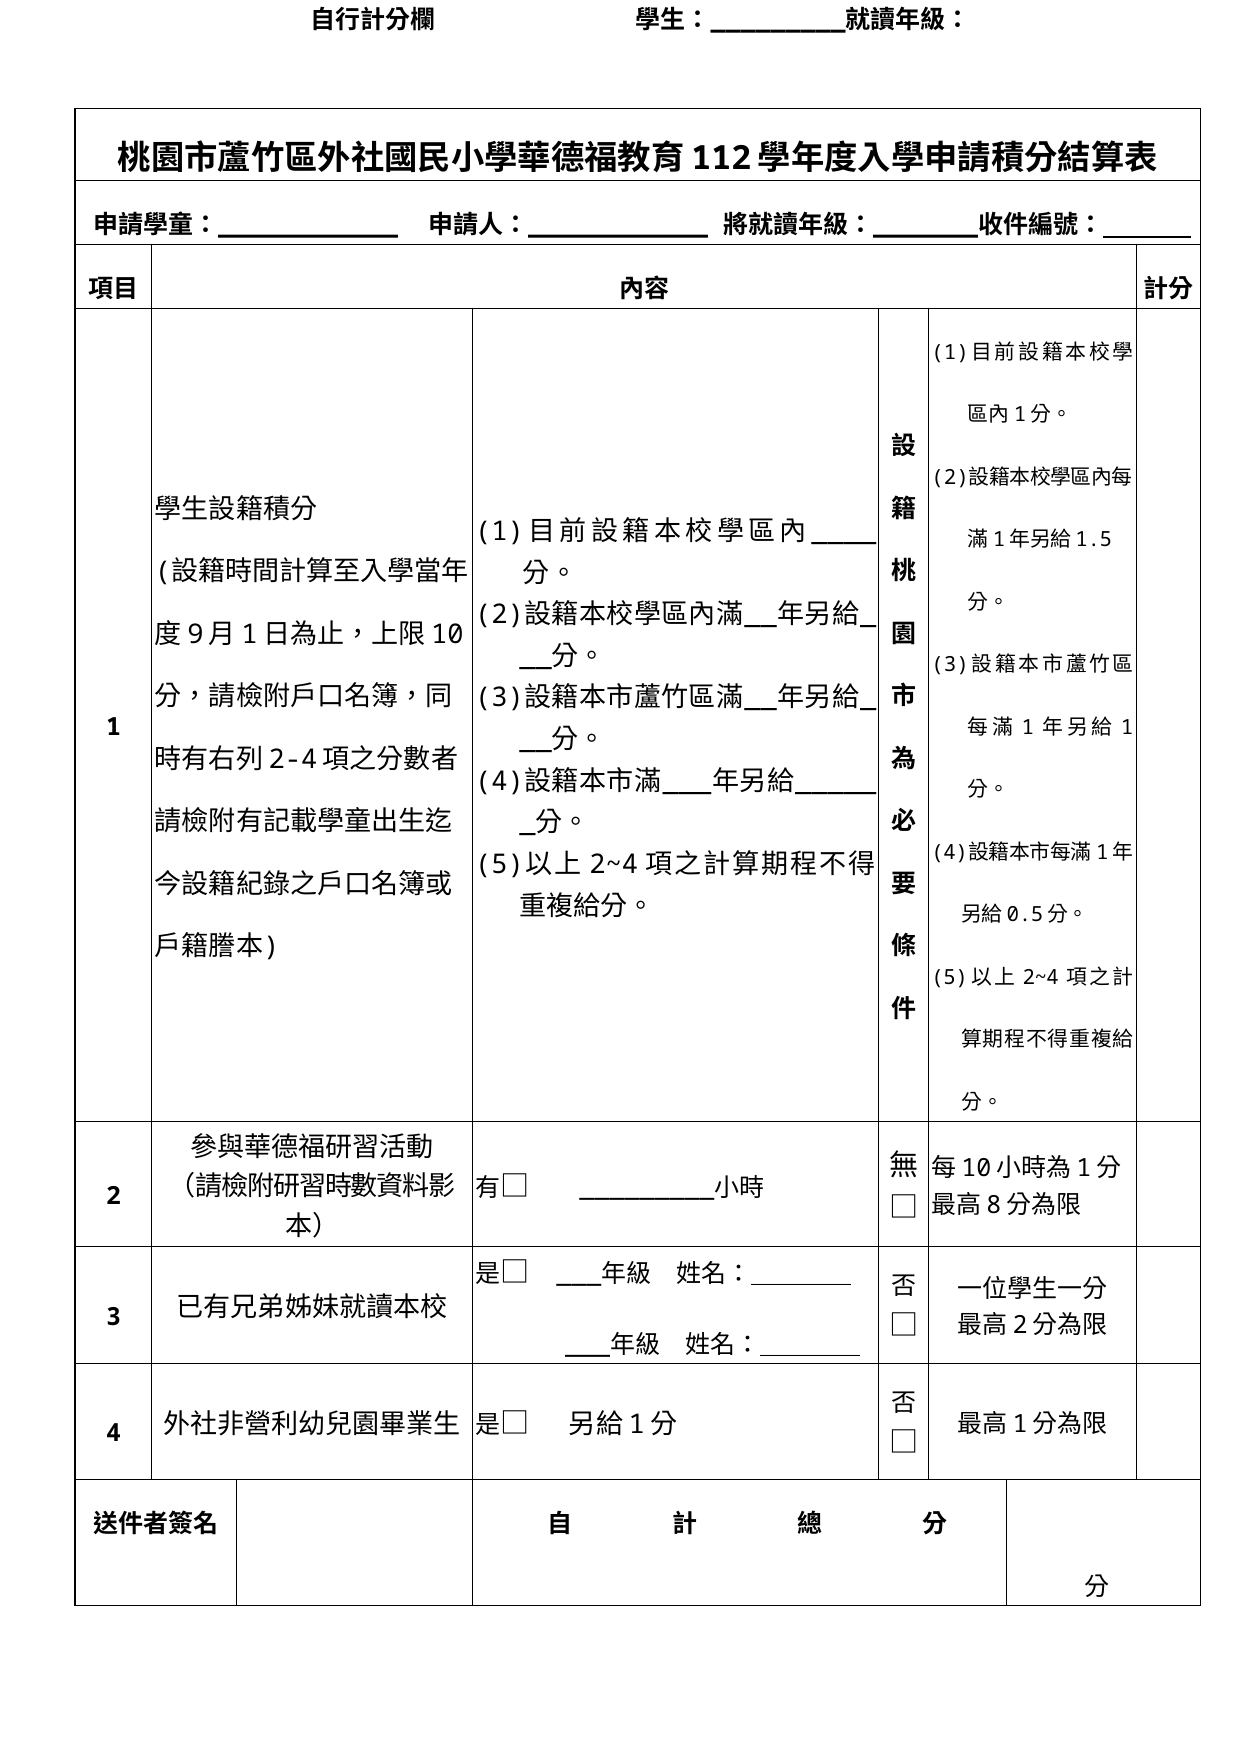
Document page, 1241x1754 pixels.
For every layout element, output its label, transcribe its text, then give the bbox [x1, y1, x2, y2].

table_cell [237, 1480, 472, 1605]
table_cell 是□ 另給1分 [473, 1364, 878, 1479]
table_header 桃園市蘆竹區外社國民小學華德福教育112學年度入學申請積分結算表 [76, 109, 1200, 180]
table_cell 申請學童：____________ 申請人：____________ 將就讀年級：_______收件編號： [76, 181, 1200, 244]
table_cell 送件者簽名 [76, 1480, 236, 1605]
table_cell 是□ ___年級 姓名：＿＿＿＿ ___年級 姓名：＿＿＿＿ [473, 1247, 878, 1362]
table_cell 2 [76, 1122, 151, 1246]
table_cell 4 [76, 1364, 151, 1479]
table_cell 1 [76, 309, 151, 1121]
table_cell 無□ [879, 1122, 928, 1246]
table_cell 否□ [879, 1247, 928, 1362]
table_cell 否□ [879, 1364, 928, 1479]
table_cell 設籍桃園市為必要條件 [879, 309, 928, 1121]
table_cell 有□ _________小時 [473, 1122, 878, 1246]
table_header 桃園市蘆竹區外社國民小學華德福教育112學年度入學申請積分結算表 [303, 0, 978, 37]
table_cell 項目 [76, 245, 151, 307]
table_cell 學生設籍積分 (設籍時間計算至入學當年度9月1日為止，上限10分，請檢附戶口名簿，同時有右列2-4項之分數者請檢附有記載學童出生迄今設籍紀錄之戶口名簿或戶籍謄本) [152, 309, 472, 1121]
table_cell 分 [1007, 1480, 1200, 1605]
table_cell [1137, 309, 1200, 1121]
table_cell [1137, 1122, 1200, 1246]
table_cell 自 計 總 分 [473, 1480, 1006, 1605]
table_cell 參與華德福研習活動 （請檢附研習時數資料影本） [152, 1122, 472, 1246]
table_cell 已有兄弟姊妹就讀本校 [152, 1247, 472, 1362]
table_cell 最高1分為限 [929, 1364, 1136, 1479]
table_cell (1)目前設籍本校學區內____分。 (2)設籍本校學區內滿__年另給___分。 (3)設籍本市蘆竹區滿__年另給___分。 (4)設籍本市滿___年另給______分。 (5)以上2~4項之計算期程不得重複給分。 [473, 309, 878, 1121]
table_cell 內容 [152, 245, 1136, 307]
table_cell 一位學生一分 最高2分為限 [929, 1247, 1136, 1362]
table_cell [1137, 1364, 1200, 1479]
table_cell (1)目前設籍本校學區內1分。 (2)設籍本校學區內每滿1年另給1.5分。 (3)設籍本市蘆竹區每滿1年另給1分。 (4)設籍本市每滿1年另給0.5分。 (5)以上2~4項之計算期程不得重複給分。 [929, 309, 1136, 1121]
table_cell 外社非營利幼兒園畢業生 [152, 1364, 472, 1479]
table_cell [1137, 1247, 1200, 1362]
table_cell 3 [76, 1247, 151, 1362]
table_cell 計分 [1137, 245, 1200, 307]
table_cell 每10小時為1分 最高8分為限 [929, 1122, 1136, 1246]
